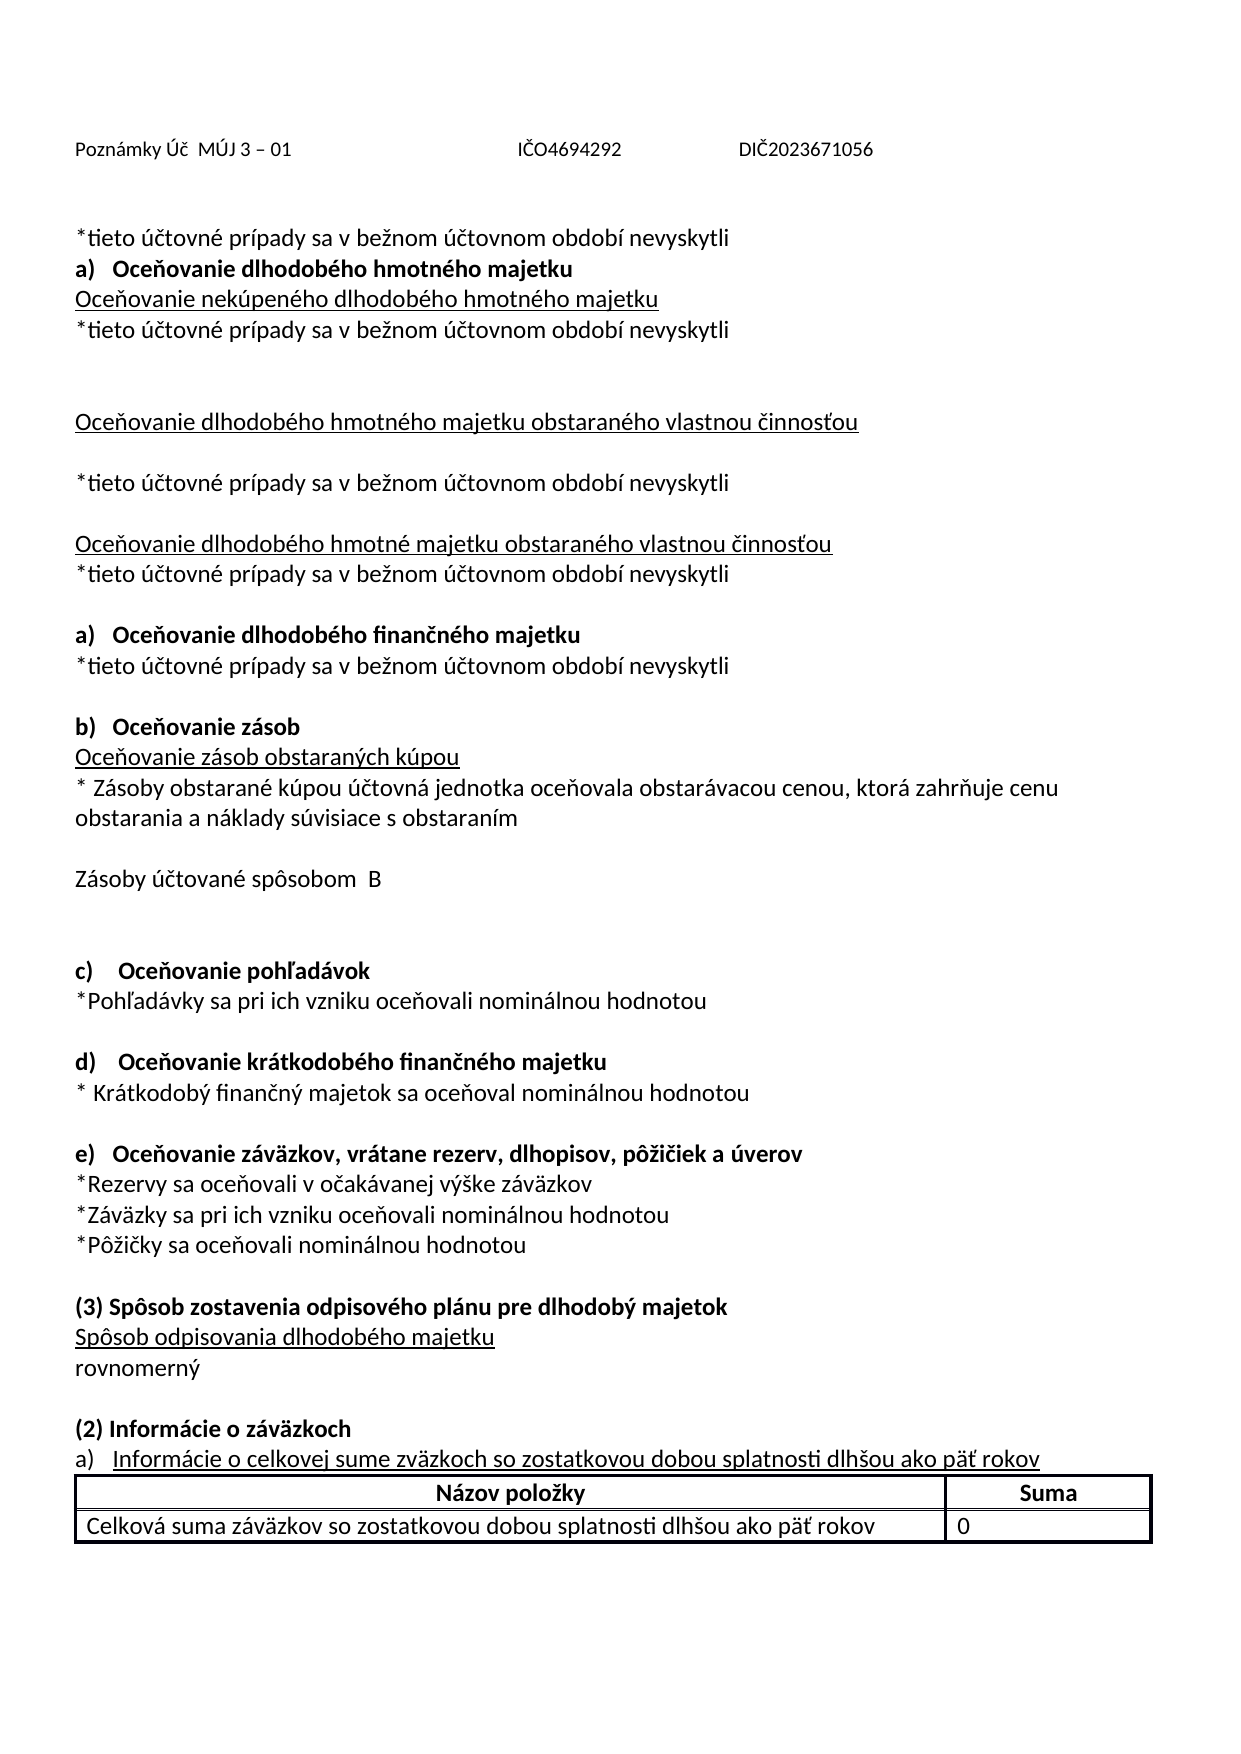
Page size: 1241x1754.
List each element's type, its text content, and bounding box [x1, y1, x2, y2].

text *tieto účtovné prípady sa v bežnom účtovnom období nevyskytli [75, 314, 1165, 344]
list Oceňovanie zásob [75, 711, 1165, 741]
text (3) Spôsob zostavenia odpisového plánu pre dlhodobý majetok [75, 1291, 1165, 1321]
table_header Suma [947, 1477, 1149, 1507]
text * Zásoby obstarané kúpou účtovná jednotka oceňovala obstarávacou cenou, ktorá zahrňuje cenu obstarania a náklady súvisiace s obstaraním [75, 772, 1165, 833]
text rovnomerný [75, 1352, 1165, 1382]
table_header Názov položky [77, 1477, 944, 1507]
list Oceňovanie dlhodobého hmotného majetku [75, 253, 1165, 283]
list Oceňovanie záväzkov, vrátane rezerv, dlhopisov, pôžičiek a úverov [75, 1138, 1165, 1169]
text *Záväzky sa pri ich vzniku oceňovali nominálnou hodnotou [75, 1199, 1165, 1230]
list Oceňovanie pohľadávok [75, 955, 1165, 986]
list Informácie o celkovej sume zväzkoch so zostatkovou dobou splatnosti dlhšou ako päť rokov [75, 1443, 1165, 1474]
table_cell Celková suma záväzkov so zostatkovou dobou splatnosti dlhšou ako päť rokov [77, 1511, 944, 1540]
table_cell 0 [947, 1511, 1149, 1540]
text * Krátkodobý finančný majetok sa oceňoval nominálnou hodnotou [75, 1077, 1165, 1108]
text Oceňovanie dlhodobého hmotné majetku obstaraného vlastnou činnosťou [75, 528, 1165, 558]
text Zásoby účtované spôsobom B [75, 863, 1165, 894]
text Oceňovanie nekúpeného dlhodobého hmotného majetku [75, 283, 1165, 314]
text *Rezervy sa oceňovali v očakávanej výške záväzkov [75, 1169, 1165, 1199]
text Oceňovanie dlhodobého hmotného majetku obstaraného vlastnou činnosťou [75, 406, 1165, 436]
text *tieto účtovné prípady sa v bežnom účtovnom období nevyskytli [75, 467, 1165, 497]
list Oceňovanie krátkodobého finančného majetku [75, 1047, 1165, 1077]
text Oceňovanie zásob obstaraných kúpou [75, 741, 1165, 772]
text *tieto účtovné prípady sa v bežnom účtovnom období nevyskytli [75, 222, 1165, 253]
text Spôsob odpisovania dlhodobého majetku [75, 1321, 1165, 1352]
text Poznámky Úč MÚJ 3 – 01 IČO4694292 DIČ2023671056 [75, 136, 1165, 161]
text *tieto účtovné prípady sa v bežnom účtovnom období nevyskytli [75, 650, 1165, 680]
text *tieto účtovné prípady sa v bežnom účtovnom období nevyskytli [75, 558, 1165, 589]
text (2) Informácie o záväzkoch [75, 1413, 1165, 1443]
text *Pohľadávky sa pri ich vzniku oceňovali nominálnou hodnotou [75, 986, 1165, 1016]
text *Pôžičky sa oceňovali nominálnou hodnotou [75, 1230, 1165, 1260]
list Oceňovanie dlhodobého finančného majetku [75, 619, 1165, 650]
